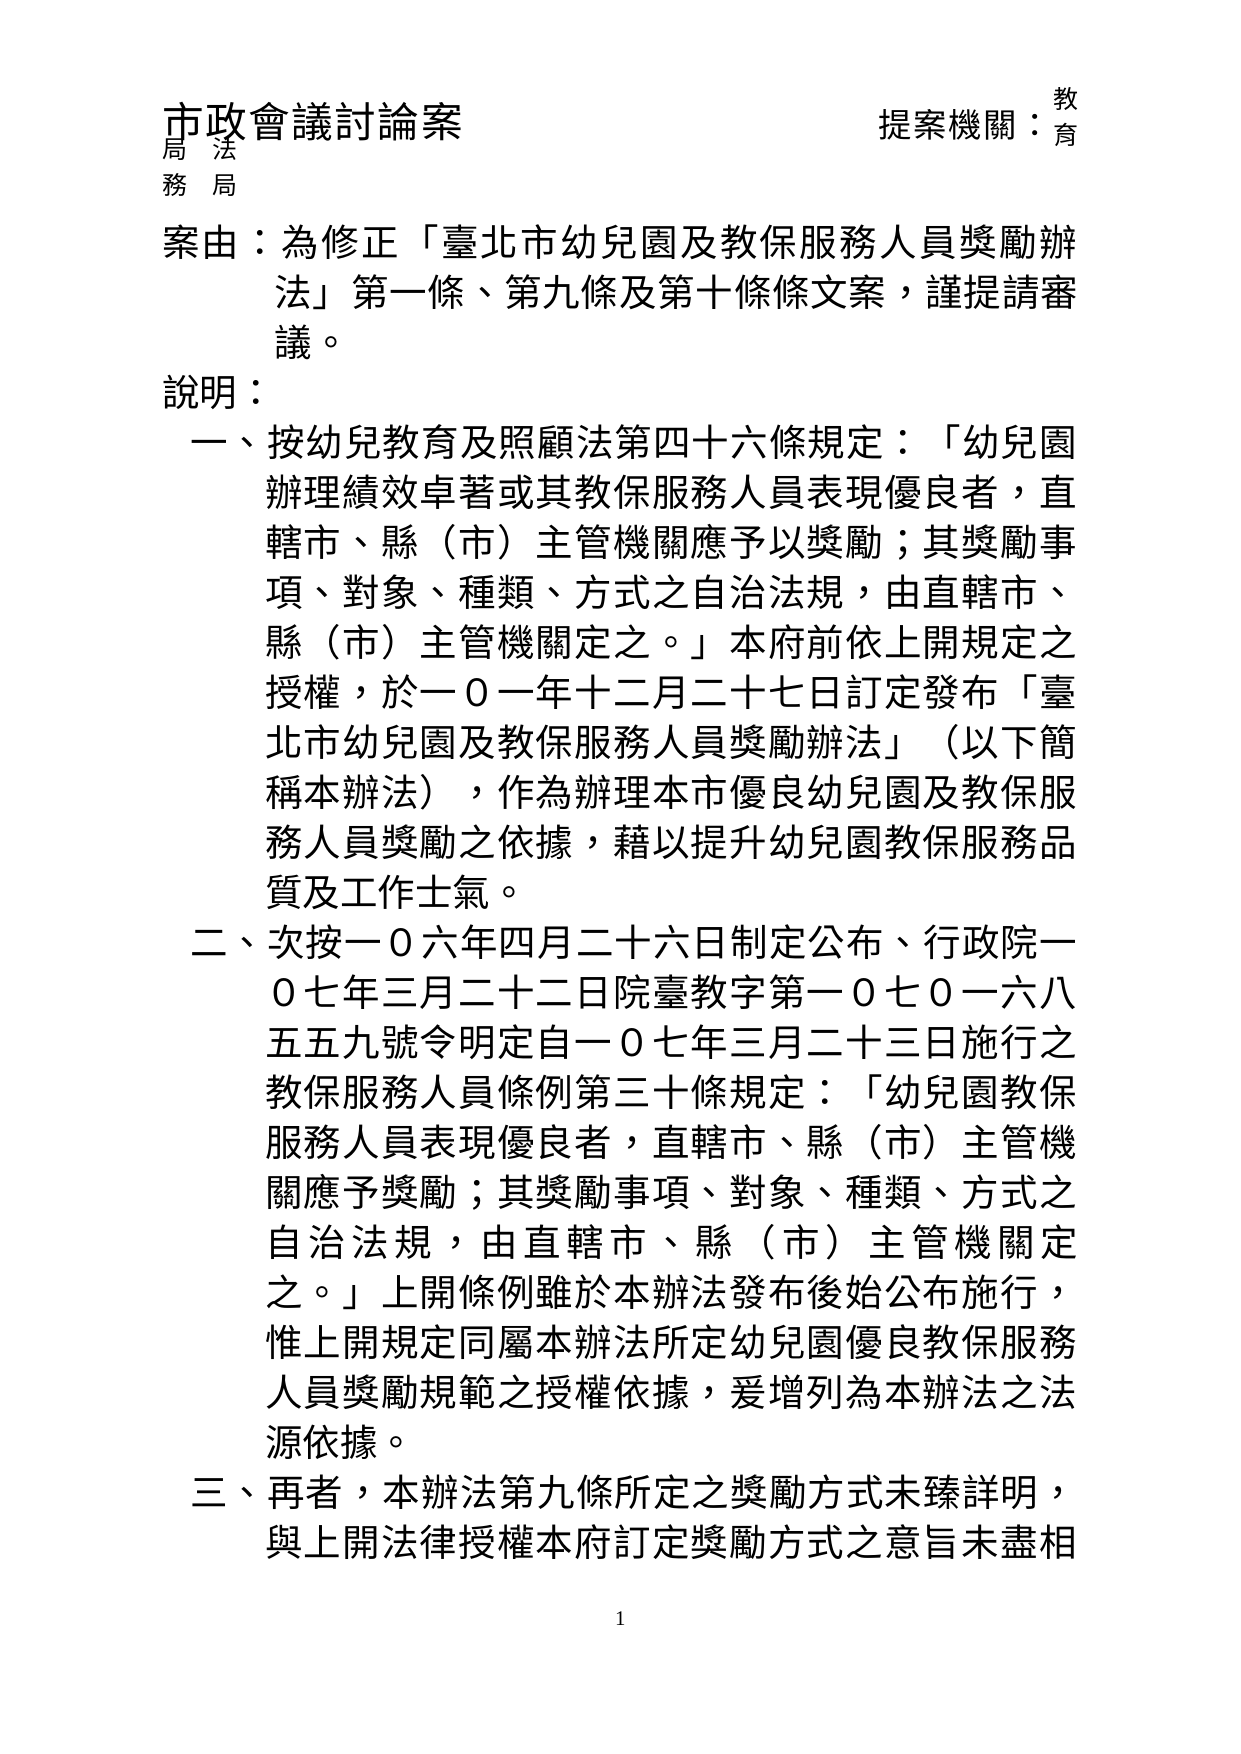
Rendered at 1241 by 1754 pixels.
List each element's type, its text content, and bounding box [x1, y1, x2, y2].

text 案由：為修正「臺北市幼兒園及教保服務人員獎勵辦法」第一條、第九條及第十條條文案，謹提請審議。 [162, 216, 1078, 366]
text 一、按幼兒教育及照顧法第四十六條規定：「幼兒園辦理績效卓著或其教保服務人員表現優良者，直轄市、縣（市）主管機關應予以獎勵；其獎勵事項、對象、種類、方式之自治法規，由直轄市、縣（市）主管機關定之。」本府前依上開規定之授權，於一０一年十二月二十七日訂定發布「臺北市幼兒園及教保服務人員獎勵辦法」（以下簡稱本辦法），作為辦理本市優良幼兒園及教保服務人員獎勵之依據，藉以提升幼兒園教保服務品質及工作士氣。 [190, 416, 1078, 916]
text 市政會議討論案 提案機關：教 育 局法 務 局 [162, 97, 1078, 197]
text 二、次按一０六年四月二十六日制定公布、行政院一０七年三月二十二日院臺教字第一０七０一六八五五九號令明定自一０七年三月二十三日施行之教保服務人員條例第三十條規定：「幼兒園教保服務人員表現優良者，直轄市、縣（市）主管機關應予獎勵；其獎勵事項、對象、種類、方式之自治法規，由直轄市、縣（市）主管機關定之。」上開條例雖於本辦法發布後始公布施行，惟上開規定同屬本辦法所定幼兒園優良教保服務人員獎勵規範之授權依據，爰增列為本辦法之法源依據。 [190, 916, 1078, 1466]
text 說明： [162, 366, 1078, 416]
text 三、再者，本辦法第九條所定之獎勵方式未臻詳明，與上開法律授權本府訂定獎勵方式之意旨未盡相 [190, 1466, 1078, 1566]
